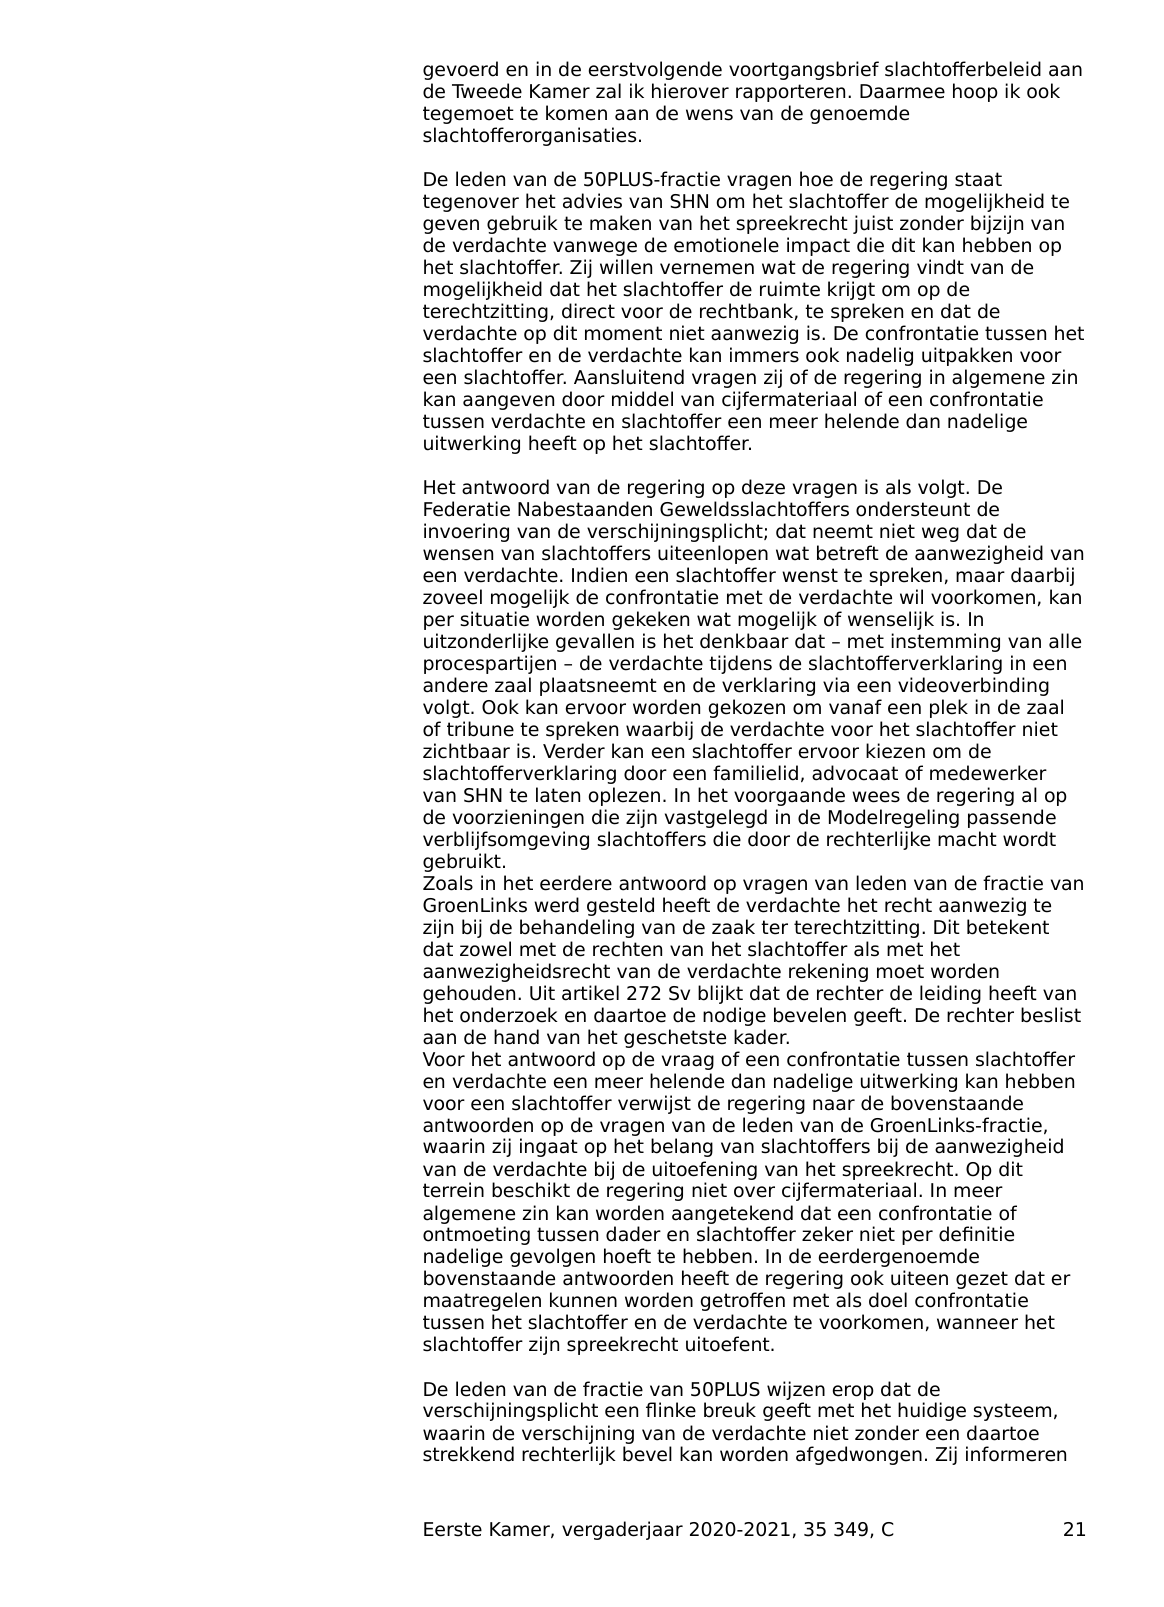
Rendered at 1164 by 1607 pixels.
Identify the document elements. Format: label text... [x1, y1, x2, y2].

text De leden van de 50PLUS-fractie vragen hoe de regering staat tegenover het advies van SHN om het slachtoffer de mogelijkheid te geven gebruik te maken van het spreekrecht juist zonder bijzijn van de verdachte vanwege de emotionele impact die dit kan hebben op het slachtoffer. Zij willen vernemen wat de regering vindt van de mogelijkheid dat het slachtoffer de ruimte krijgt om op de terechtzitting, direct voor de rechtbank, te spreken en dat de verdachte op dit moment niet aanwezig is. De confrontatie tussen het slachtoffer en de verdachte kan immers ook nadelig uitpakken voor een slachtoffer. Aansluitend vragen zij of de regering in algemene zin kan aangeven door middel van cijfermateriaal of een confrontatie tussen verdachte en slachtoffer een meer helende dan nadelige uitwerking heeft op het slachtoffer. [422, 169, 1087, 455]
text De leden van de fractie van 50PLUS wijzen erop dat de verschijningsplicht een flinke breuk geeft met het huidige systeem, waarin de verschijning van de verdachte niet zonder een daartoe strekkend rechterlijk bevel kan worden afgedwongen. Zij informeren [422, 1378, 1087, 1466]
text Het antwoord van de regering op deze vragen is als volgt. De Federatie Nabestaanden Geweldsslachtoffers ondersteunt de invoering van de verschijningsplicht; dat neemt niet weg dat de wensen van slachtoffers uiteenlopen wat betreft de aanwezigheid van een verdachte. Indien een slachtoffer wenst te spreken, maar daarbij zoveel mogelijk de confrontatie met de verdachte wil voorkomen, kan per situatie worden gekeken wat mogelijk of wenselijk is. In uitzonderlijke gevallen is het denkbaar dat – met instemming van alle procespartijen – de verdachte tijdens de slachtofferverklaring in een andere zaal plaatsneemt en de verklaring via een videoverbinding volgt. Ook kan ervoor worden gekozen om vanaf een plek in de zaal of tribune te spreken waarbij de verdachte voor het slachtoffer niet zichtbaar is. Verder kan een slachtoffer ervoor kiezen om de slachtofferverklaring door een familielid, advocaat of medewerker van SHN te laten oplezen. In het voorgaande wees de regering al op de voorzieningen die zijn vastgelegd in de Modelregeling passende verblijfsomgeving slachtoffers die door de rechterlijke macht wordt gebruikt. [422, 477, 1087, 873]
text gevoerd en in de eerstvolgende voortgangsbrief slachtofferbeleid aan de Tweede Kamer zal ik hierover rapporteren. Daarmee hoop ik ook tegemoet te komen aan de wens van de genoemde slachtofferorganisaties. [422, 59, 1087, 147]
text Zoals in het eerdere antwoord op vragen van leden van de fractie van GroenLinks werd gesteld heeft de verdachte het recht aanwezig te zijn bij de behandeling van de zaak ter terechtzitting. Dit betekent dat zowel met de rechten van het slachtoffer als met het aanwezigheidsrecht van de verdachte rekening moet worden gehouden. Uit artikel 272 Sv blijkt dat de rechter de leiding heeft van het onderzoek en daartoe de nodige bevelen geeft. De rechter beslist aan de hand van het geschetste kader. [422, 873, 1087, 1048]
text Voor het antwoord op de vraag of een confrontatie tussen slachtoffer en verdachte een meer helende dan nadelige uitwerking kan hebben voor een slachtoffer verwijst de regering naar de bovenstaande antwoorden op de vragen van de leden van de GroenLinks-fractie, waarin zij ingaat op het belang van slachtoffers bij de aanwezigheid van de verdachte bij de uitoefening van het spreekrecht. Op dit terrein beschikt de regering niet over cijfermateriaal. In meer algemene zin kan worden aangetekend dat een confrontatie of ontmoeting tussen dader en slachtoffer zeker niet per definitie nadelige gevolgen hoeft te hebben. In de eerdergenoemde bovenstaande antwoorden heeft de regering ook uiteen gezet dat er maatregelen kunnen worden getroffen met als doel confrontatie tussen het slachtoffer en de verdachte te voorkomen, wanneer het slachtoffer zijn spreekrecht uitoefent. [422, 1048, 1087, 1356]
